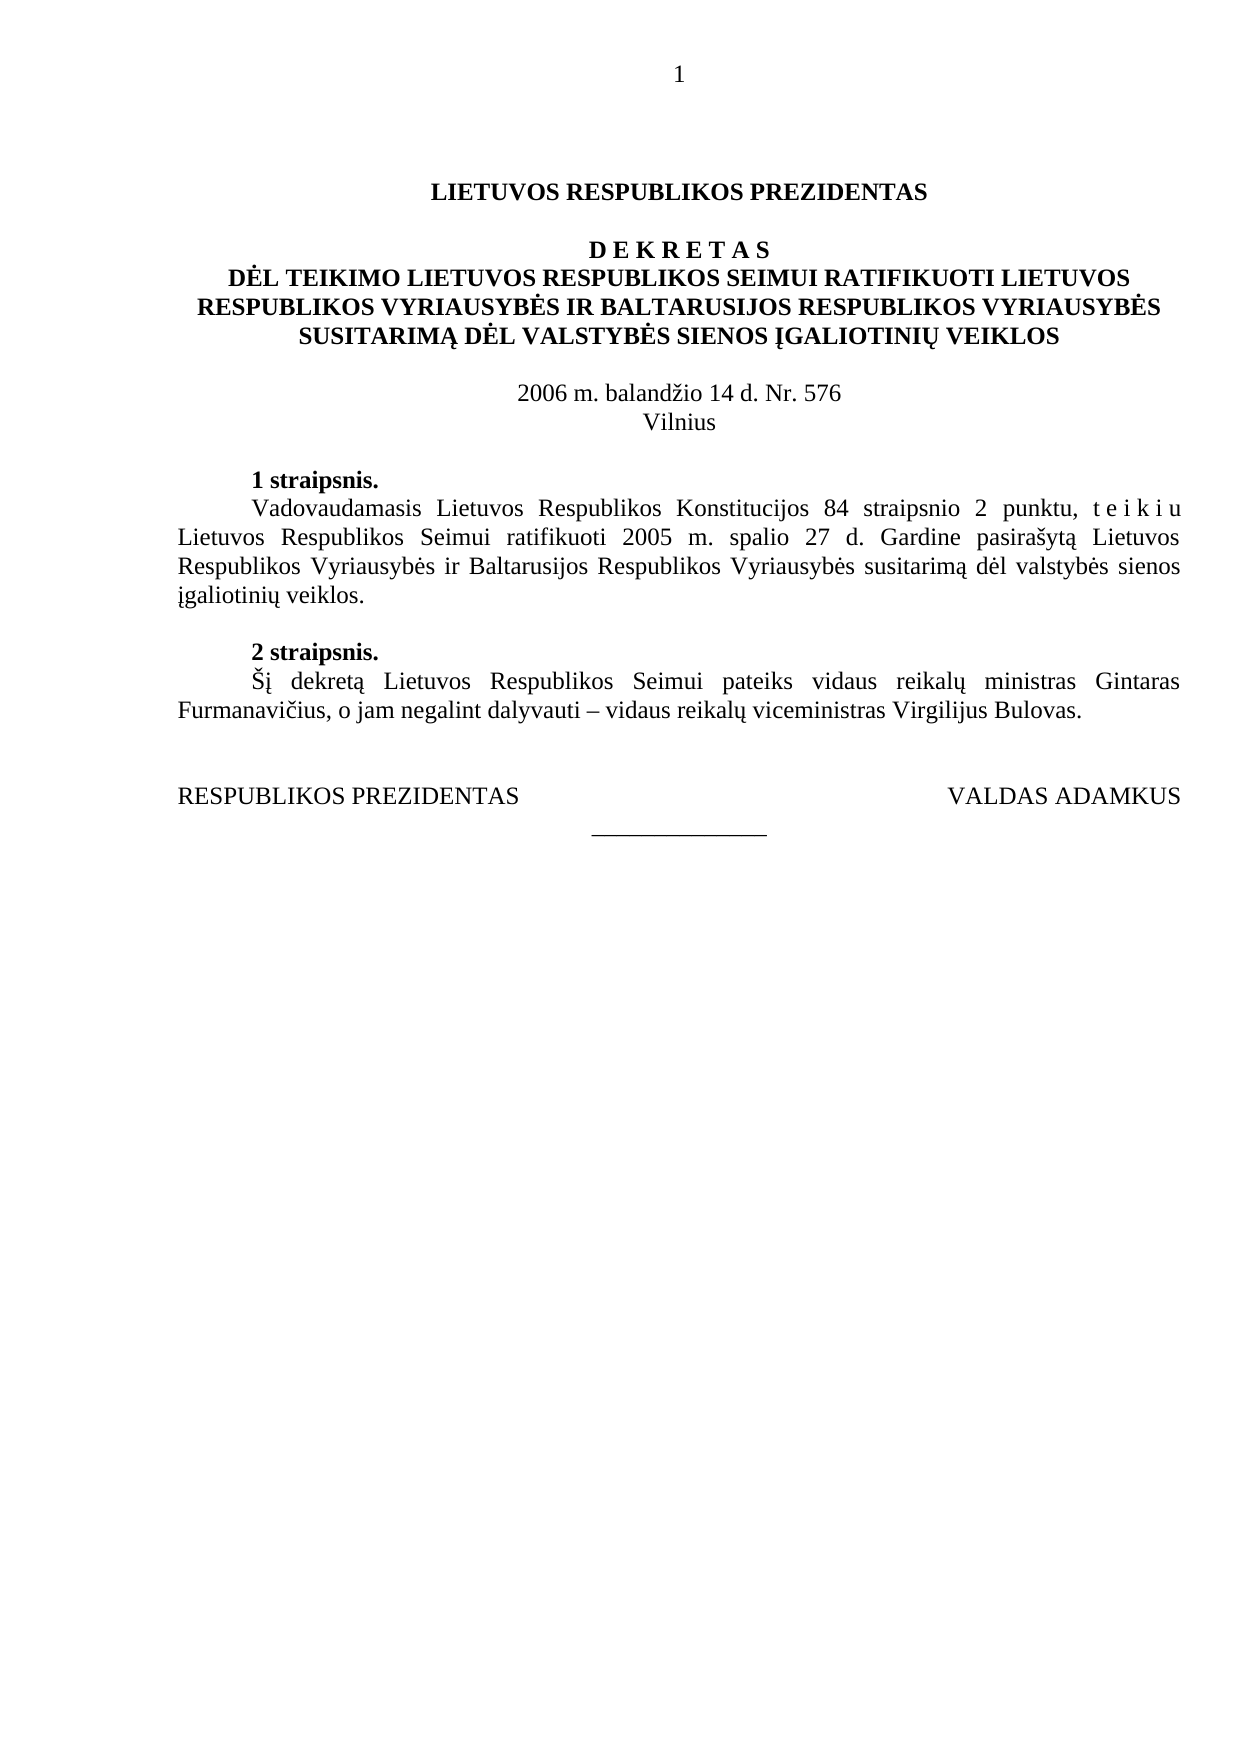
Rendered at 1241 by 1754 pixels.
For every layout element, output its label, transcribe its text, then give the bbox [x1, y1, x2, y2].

text ______________ [177, 810, 1181, 838]
text Vadovaudamasis Lietuvos Respublikos Konstitucijos 84 straipsnio 2 punktu, teikiu Lietuvos Respublikos Seimui ratifikuoti 2005 m. spalio 27 d. Gardine pasirašytą Lietuvos Respublikos Vyriausybės ir Baltarusijos Respublikos Vyriausybės susitarimą dėl valstybės sienos įgaliotinių veiklos. [177, 493, 1181, 608]
text 1 straipsnis. [177, 465, 1181, 493]
text 2 straipsnis. [177, 637, 1181, 666]
text Vilnius [177, 407, 1181, 436]
text 2006 m. balandžio 14 d. Nr. 576 [177, 378, 1181, 407]
text LIETUVOS RESPUBLIKOS PREZIDENTAS [177, 177, 1181, 206]
text DĖL TEIKIMO LIETUVOS RESPUBLIKOS SEIMUI RATIFIKUOTI LIETUVOS RESPUBLIKOS VYRIAUSYBĖS IR BALTARUSIJOS RESPUBLIKOS VYRIAUSYBĖS SUSITARIMĄ DĖL VALSTYBĖS SIENOS ĮGALIOTINIŲ VEIKLOS [177, 263, 1181, 350]
text RESPUBLIKOS PREZIDENTAS VALDAS ADAMKUS [177, 781, 1181, 810]
text D E K R E T A S [177, 235, 1181, 263]
text Šį dekretą Lietuvos Respublikos Seimui pateiks vidaus reikalų ministras Gintaras Furmanavičius, o jam negalint dalyvauti – vidaus reikalų viceministras Virgilijus Bulovas. [177, 666, 1181, 723]
